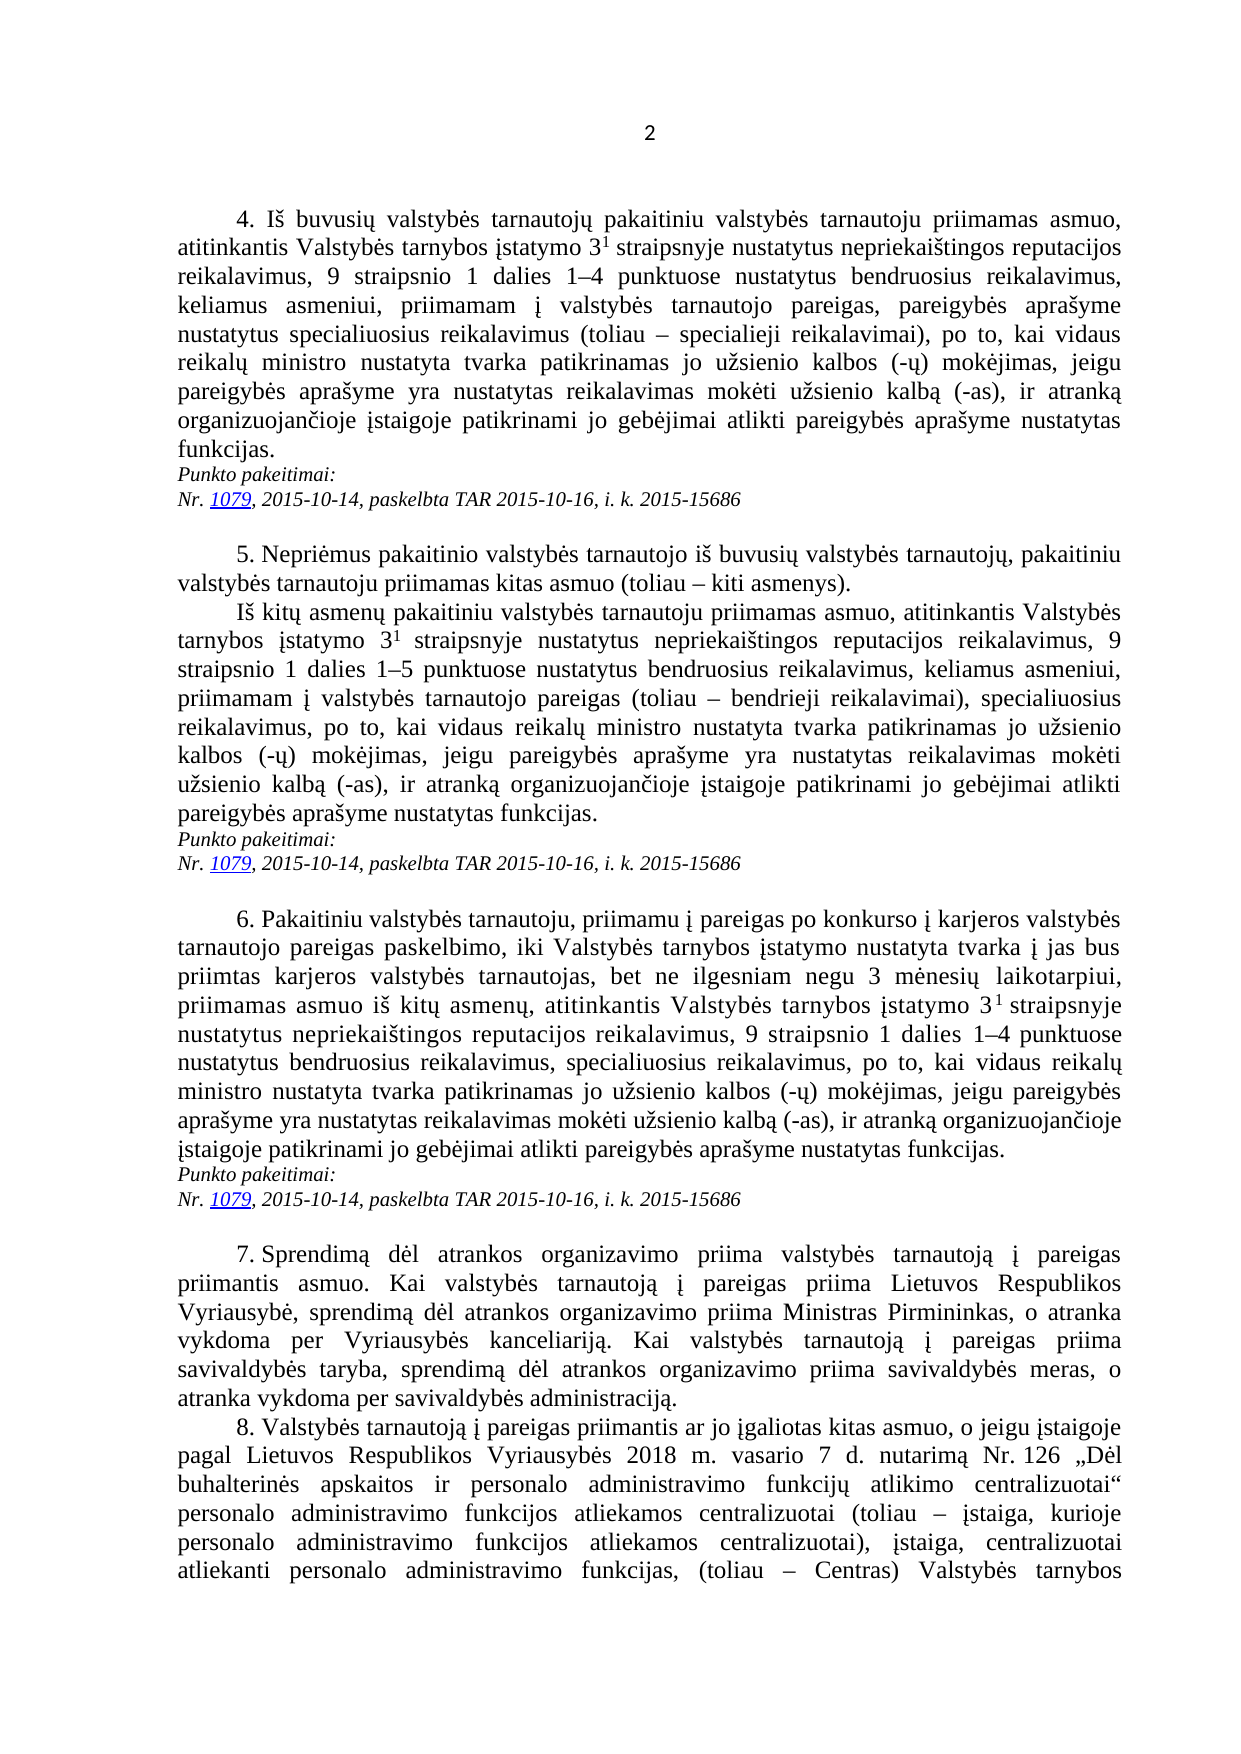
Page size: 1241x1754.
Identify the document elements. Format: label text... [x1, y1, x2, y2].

text Nr. 1079, 2015-10-14, paskelbta TAR 2015-10-16, i. k. 2015-15686 [177, 851, 1122, 875]
text Nr. 1079, 2015-10-14, paskelbta TAR 2015-10-16, i. k. 2015-15686 [177, 486, 1122, 511]
text Iš kitų asmenų pakaitiniu valstybės tarnautoju priimamas asmuo, atitinkantis Valstybės tarnybos įstatymo 31 straipsnyje nustatytus nepriekaištingos reputacijos reikalavimus, 9 straipsnio 1 dalies 1–5 punktuose nustatytus bendruosius reikalavimus, keliamus asmeniui, priimamam į valstybės tarnautojo pareigas (toliau – bendrieji reikalavimai), specialiuosius reikalavimus, po to, kai vidaus reikalų ministro nustatyta tvarka patikrinamas jo užsienio kalbos (-ų) mokėjimas, jeigu pareigybės aprašyme yra nustatytas reikalavimas mokėti užsienio kalbą (-as), ir atranką organizuojančioje įstaigoje patikrinami jo gebėjimai atlikti pareigybės aprašyme nustatytas funkcijas. [177, 597, 1122, 827]
text 8. Valstybės tarnautoją į pareigas priimantis ar jo įgaliotas kitas asmuo, o jeigu įstaigoje pagal Lietuvos Respublikos Vyriausybės 2018 m. vasario 7 d. nutarimą Nr. 126 „Dėl buhalterinės apskaitos ir personalo administravimo funkcijų atlikimo centralizuotai“ personalo administravimo funkcijos atliekamos centralizuotai (toliau – įstaiga, kurioje personalo administravimo funkcijos atliekamos centralizuotai), įstaiga, centralizuotai atliekanti personalo administravimo funkcijas, (toliau – Centras) Valstybės tarnybos [177, 1412, 1122, 1584]
text Punkto pakeitimai: [177, 462, 1122, 486]
text 4. Iš buvusių valstybės tarnautojų pakaitiniu valstybės tarnautoju priimamas asmuo, atitinkantis Valstybės tarnybos įstatymo 31 straipsnyje nustatytus nepriekaištingos reputacijos reikalavimus, 9 straipsnio 1 dalies 1–4 punktuose nustatytus bendruosius reikalavimus, keliamus asmeniui, priimamam į valstybės tarnautojo pareigas, pareigybės aprašyme nustatytus specialiuosius reikalavimus (toliau – specialieji reikalavimai), po to, kai vidaus reikalų ministro nustatyta tvarka patikrinamas jo užsienio kalbos (-ų) mokėjimas, jeigu pareigybės aprašyme yra nustatytas reikalavimas mokėti užsienio kalbą (-as), ir atranką organizuojančioje įstaigoje patikrinami jo gebėjimai atlikti pareigybės aprašyme nustatytas funkcijas. [177, 204, 1122, 462]
text 6. Pakaitiniu valstybės tarnautoju, priimamu į pareigas po konkurso į karjeros valstybės tarnautojo pareigas paskelbimo, iki Valstybės tarnybos įstatymo nustatyta tvarka į jas bus priimtas karjeros valstybės tarnautojas, bet ne ilgesniam negu 3 mėnesių laikotarpiui, priimamas asmuo iš kitų asmenų, atitinkantis Valstybės tarnybos įstatymo 31 straipsnyje nustatytus nepriekaištingos reputacijos reikalavimus, 9 straipsnio 1 dalies 1–4 punktuose nustatytus bendruosius reikalavimus, specialiuosius reikalavimus, po to, kai vidaus reikalų ministro nustatyta tvarka patikrinamas jo užsienio kalbos (-ų) mokėjimas, jeigu pareigybės aprašyme yra nustatytas reikalavimas mokėti užsienio kalbą (-as), ir atranką organizuojančioje įstaigoje patikrinami jo gebėjimai atlikti pareigybės aprašyme nustatytas funkcijas. [177, 904, 1122, 1162]
text Punkto pakeitimai: [177, 827, 1122, 851]
text 5. Nepriėmus pakaitinio valstybės tarnautojo iš buvusių valstybės tarnautojų, pakaitiniu valstybės tarnautoju priimamas kitas asmuo (toliau – kiti asmenys). [177, 539, 1122, 597]
text Nr. 1079, 2015-10-14, paskelbta TAR 2015-10-16, i. k. 2015-15686 [177, 1186, 1122, 1211]
text Punkto pakeitimai: [177, 1162, 1122, 1186]
text 7. Sprendimą dėl atrankos organizavimo priima valstybės tarnautoją į pareigas priimantis asmuo. Kai valstybės tarnautoją į pareigas priima Lietuvos Respublikos Vyriausybė, sprendimą dėl atrankos organizavimo priima Ministras Pirmininkas, o atranka vykdoma per Vyriausybės kanceliariją. Kai valstybės tarnautoją į pareigas priima savivaldybės taryba, sprendimą dėl atrankos organizavimo priima savivaldybės meras, o atranka vykdoma per savivaldybės administraciją. [177, 1239, 1122, 1412]
